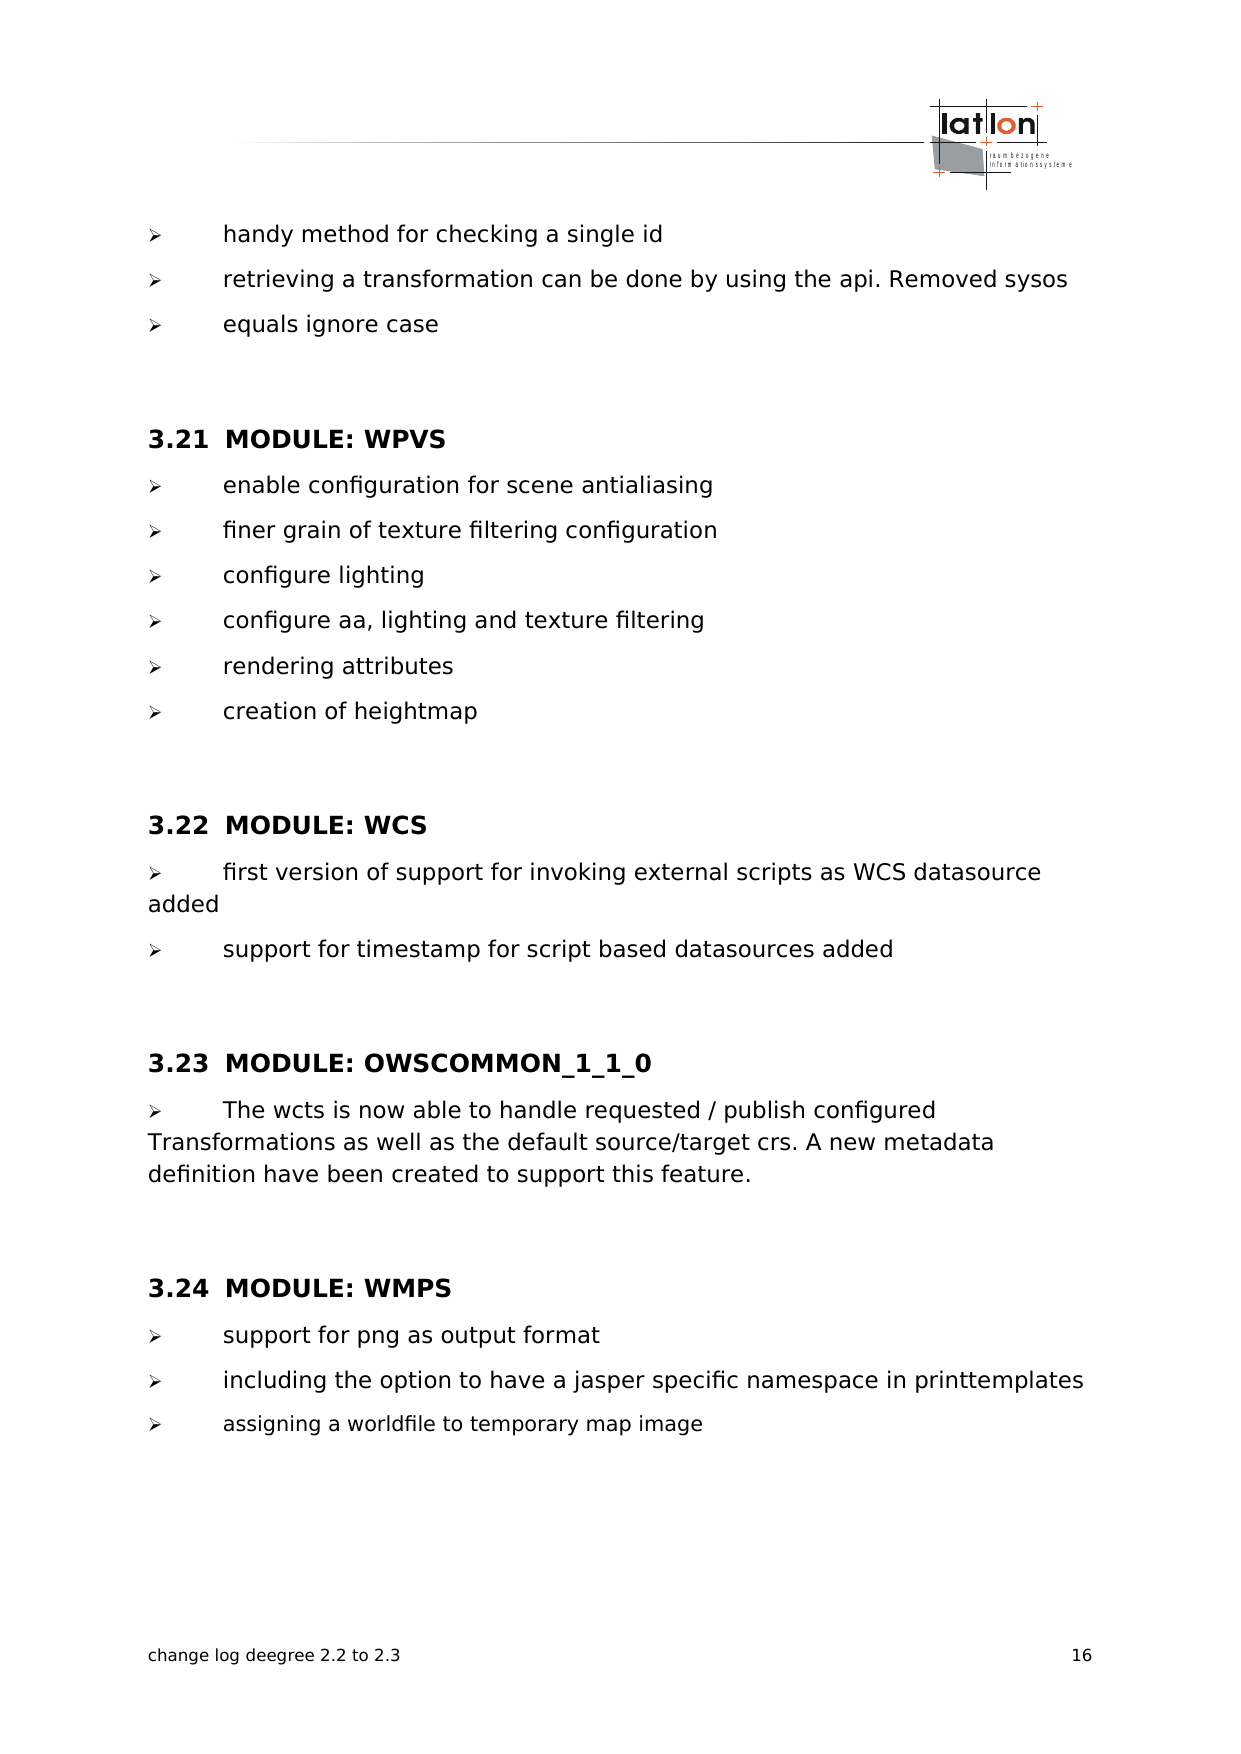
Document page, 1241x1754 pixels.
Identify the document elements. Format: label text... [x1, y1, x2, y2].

subtitle MODULE: OWSCOMMON_1_1_0 [148, 1049, 1092, 1078]
list creation of heightmap [148, 698, 1092, 725]
list configure aa, lighting and texture filtering [148, 608, 1092, 634]
subtitle MODULE: WMPS [148, 1274, 1092, 1303]
list support for timestamp for script based datasources added [148, 936, 1092, 963]
subtitle MODULE: WPVS [148, 425, 1092, 454]
list The wcts is now able to handle requested / publish configured Transformations as well as the default source/target crs. A new metadata definition have been created to support this feature. [148, 1097, 1092, 1188]
list including the option to have a jasper specific namespace in printtemplates [148, 1367, 1092, 1394]
subtitle MODULE: WCS [148, 811, 1092, 840]
list enable configuration for scene antialiasing [148, 472, 1092, 499]
list finer grain of texture filtering configuration [148, 517, 1092, 544]
list support for png as output format [148, 1322, 1092, 1348]
list first version of support for invoking external scripts as WCS datasource added [148, 859, 1092, 918]
list configure lighting [148, 563, 1092, 589]
list rendering attributes [148, 653, 1092, 679]
list retrieving a transformation can be done by using the api. Removed sysos [148, 266, 1092, 293]
list handy method for checking a single id [148, 221, 1092, 248]
list assigning a worldfile to temporary map image [148, 1412, 1092, 1436]
list equals ignore case [148, 312, 1092, 338]
